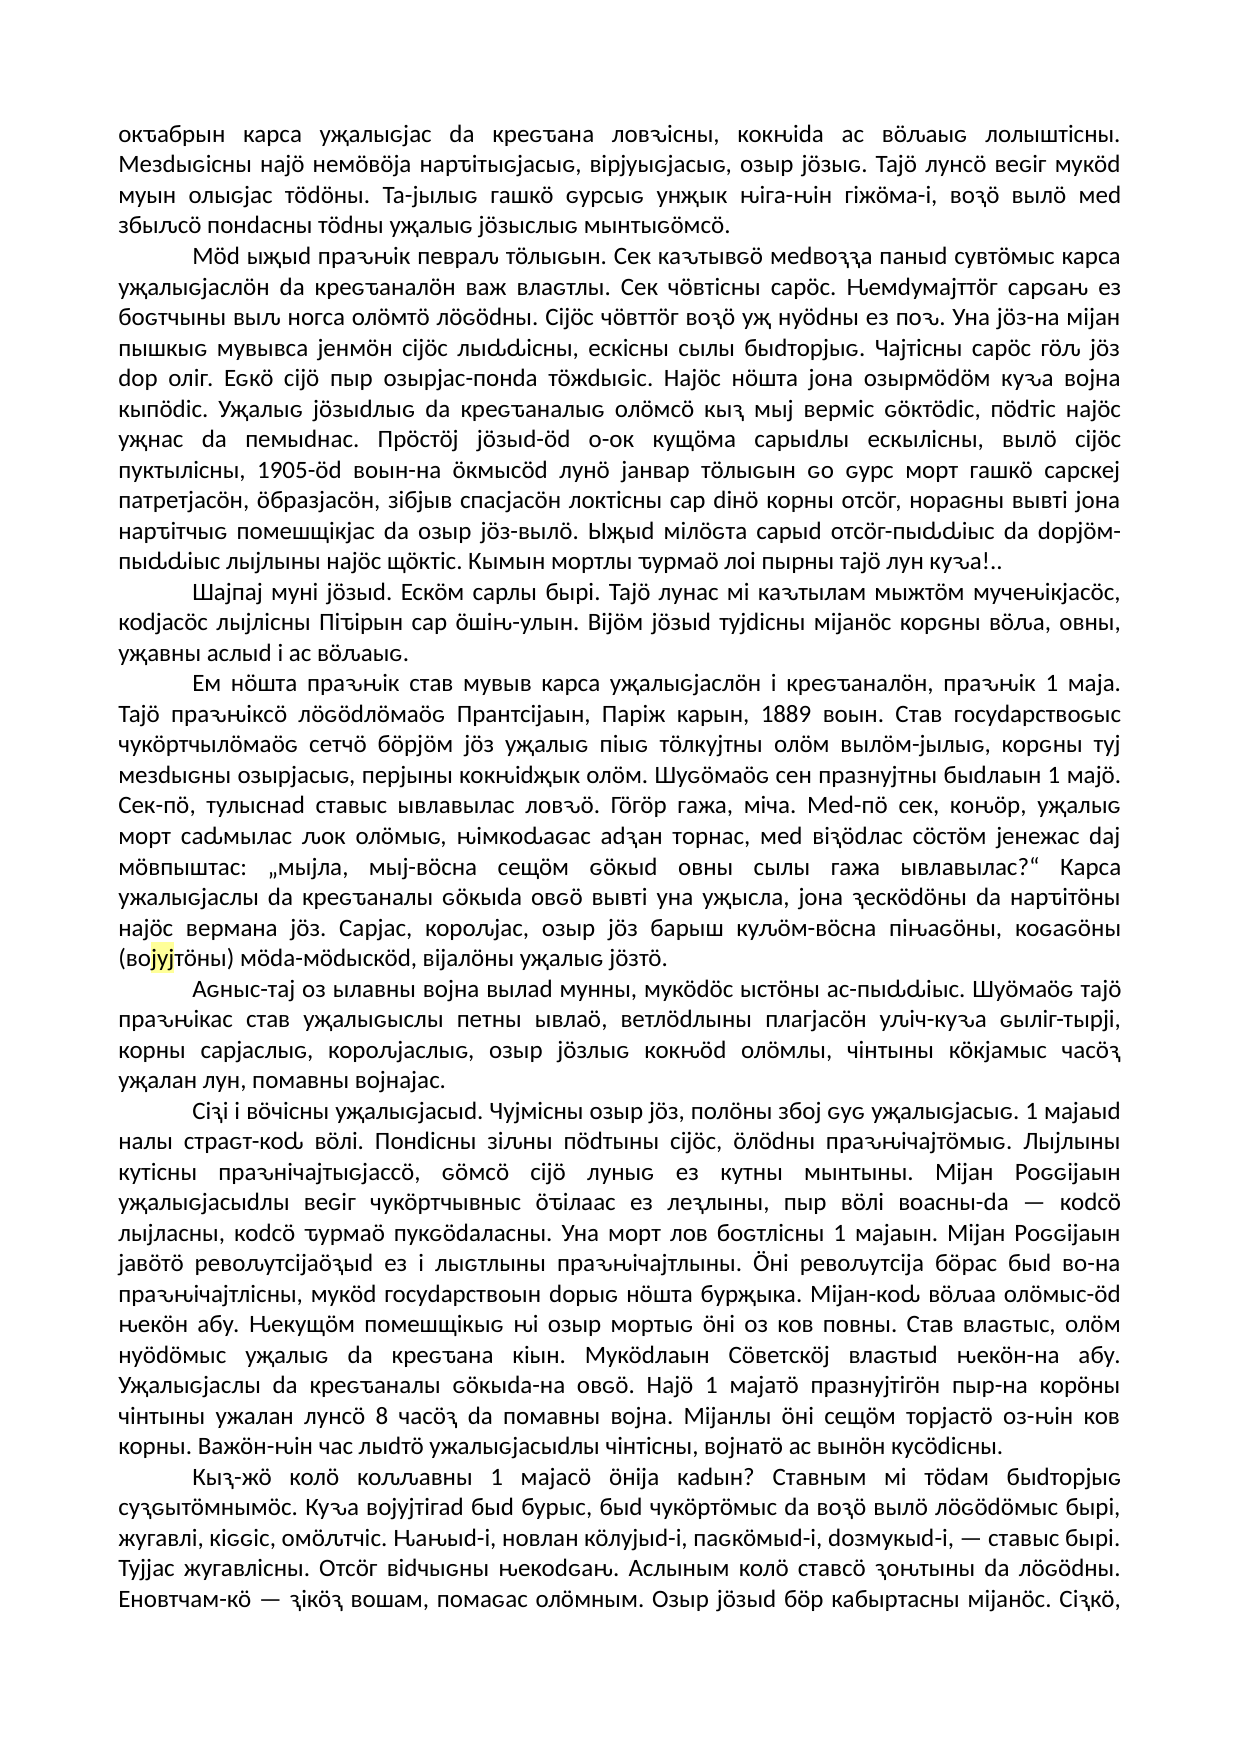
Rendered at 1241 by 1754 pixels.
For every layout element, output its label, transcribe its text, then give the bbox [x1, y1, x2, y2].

text Сіԇі і вӧчісны уҗалыԍјасыԁ. Чујмісны озыр јӧз, полӧны збој ԍуԍ уҗалыԍјасыԍ. 1 мајаыԁ налы страԍт-коԃ вӧлі. Понԁісны зіԉны пӧԁтыны сіјӧс, ӧлӧԁны праԅԋічајтӧмыԍ. Лыјлыны кутісны праԅнічајтыԍјассӧ, ԍӧмсӧ сіјӧ луныԍ ез кутны мынтыны. Міјан Роԍԍіјаын уҗалыԍјасыԁлы веԍіг чукӧртчывныс ӧԏілаас ез леԇлыны, пыр вӧлі воасны-ԁа — коԁсӧ лыјласны, коԁсӧ ԏурмаӧ пукԍӧԁаласны. Уна морт лов боԍтлісны 1 мајаын. Міјан Роԍԍіјаын јавӧтӧ ревоԉутсіјаӧԇыԁ ез і лыԍтлыны праԅԋічајтлыны. Ӧні ревоԉутсіја бӧрас быԁ во-на праԅԋічајтлісны, мукӧԁ госуԁарствоын ԁорыԍ нӧшта бурҗыка. Міјан-коԃ вӧԉаа олӧмыс-ӧԁ ԋекӧн абу. Ԋекущӧм помешщікыԍ ԋі озыр мортыԍ ӧні оз ков повны. Став влаԍтыс, олӧм нуӧԁӧмыс уҗалыԍ ԁа креԍԏана кіын. Мукӧԁлаын Сӧветскӧј влаԍтыԁ ԋекӧн-на абу. Уҗалыԍјаслы ԁа креԍԏаналы ԍӧкыԁа-на овԍӧ. Најӧ 1 мајатӧ празнујтігӧн пыр-на корӧны чінтыны ужалан лунсӧ 8 часӧԇ ԁа помавны војна. Міјанлы ӧні сещӧм торјастӧ оз-ԋін ков корны. Важӧн-ԋін час лыԁтӧ ужалыԍјасыԁлы чінтісны, војнатӧ ас вынӧн кусӧԁісны. [118, 1095, 1122, 1461]
text окԏабрын карса уҗалыԍјас ԁа креԍԏана ловԅісны, кокԋіԁа ас вӧԉаыԍ лолыштісны. Мезԁыԍісны најӧ немӧвӧја нарԏітыԍјасыԍ, вірјуыԍјасыԍ, озыр јӧзыԍ. Тајӧ лунсӧ веԍіг мукӧԁ муын олыԍјас тӧԁӧны. Та-јылыԍ гашкӧ ԍурсыԍ унҗык ԋіга-ԋін гіжӧма-і, воԇӧ вылӧ меԁ збыԉсӧ понԁасны тӧԁны уҗалыԍ јӧзыслыԍ мынтыԍӧмсӧ. [118, 118, 1122, 240]
text Шајпај муні јӧзыԁ. Ескӧм сарлы бырі. Тајӧ лунас мі каԅтылам мыжтӧм мучеԋікјасӧс, коԁјасӧс лыјлісны Піԏірын сар ӧшіԋ-улын. Віјӧм јӧзыԁ тујԁісны міјанӧс корԍны вӧԉа, овны, уҗавны аслыԁ і ас вӧԉаыԍ. [118, 576, 1122, 667]
text Аԍныс-тај оз ылавны војна вылаԁ мунны, мукӧԁӧс ыстӧны ас-пыԃԃіыс. Шуӧмаӧԍ тајӧ праԅԋікас став уҗалыԍыслы петны ывлаӧ, ветлӧԁлыны плагјасӧн уԉіч-куԅа ԍыліг-тырјі, корны сарјаслыԍ, короԉјаслыԍ, озыр јӧзлыԍ кокԋӧԁ олӧмлы, чінтыны кӧкјамыс часӧԇ уҗалан лун, помавны војнајас. [118, 973, 1122, 1095]
text Мӧԁ ыҗыԁ праԅԋік певраԉ тӧлыԍын. Сек каԅтывԍӧ меԁвоԇԇа паныԁ сувтӧмыс карса уҗалыԍјаслӧн ԁа креԍԏаналӧн важ влаԍтлы. Сек чӧвтісны сарӧс. Ԋемԁумајттӧг сарԍаԋ ез боԍтчыны выԉ ногса олӧмтӧ лӧԍӧԁны. Сіјӧс чӧвттӧг воԇӧ уҗ нуӧԁны ез поԅ. Уна јӧз-на міјан пышкыԍ мувывса јенмӧн сіјӧс лыԃԃісны, ескісны сылы быԁторјыԍ. Чајтісны сарӧс гӧԉ јӧз ԁор оліг. Еԍкӧ сіјӧ пыр озырјас-понԁа тӧжԁыԍіс. Најӧс нӧшта јона озырмӧԁӧм куԅа војна кыпӧԁіс. Уҗалыԍ јӧзыԁлыԍ ԁа креԍԏаналыԍ олӧмсӧ кыԇ мыј верміс ԍӧктӧԁіс, пӧԁтіс најӧс уҗнас ԁа пемыԁнас. Прӧстӧј јӧзыԁ-ӧԁ о-ок кущӧма сарыԁлы ескылісны, вылӧ сіјӧс пуктылісны, 1905-ӧԁ воын-на ӧкмысӧԁ лунӧ јанвар тӧлыԍын ԍо ԍурс морт гашкӧ сарскеј патретјасӧн, ӧбразјасӧн, зібјыв спасјасӧн локтісны сар ԁінӧ корны отсӧг, нораԍны вывті јона нарԏітчыԍ помешщікјас ԁа озыр јӧз-вылӧ. Ыҗыԁ мілӧԍта сарыԁ отсӧг-пыԃԃіыс ԁа ԁорјӧм-пыԃԃіыс лыјлыны најӧс щӧктіс. Кымын мортлы ԏурмаӧ лоі пырны тајӧ лун куԅа!.. [118, 240, 1122, 576]
text Кыԇ-жӧ колӧ коԉԉавны 1 мајасӧ ӧніја каԁын? Ставным мі тӧԁам быԁторјыԍ суԇԍытӧмнымӧс. Куԅа војујтігаԁ быԁ бурыс, быԁ чукӧртӧмыс ԁа воԇӧ вылӧ лӧԍӧԁӧмыс бырі, жугавлі, кіԍԍіс, омӧԉтчіс. Ԋаԋыԁ-і, новлан кӧлујыԁ-і, паԍкӧмыԁ-і, ԁозмукыԁ-і, — ставыс бырі. Тујјас жугавлісны. Отсӧг віԁчыԍны ԋекоԁԍаԋ. Аслыным колӧ ставсӧ ԇоԋтыны ԁа лӧԍӧԁны. Еновтчам-кӧ — ԇікӧԇ вошам, помаԍас олӧмным. Озыр јӧзыԁ бӧр кабыртасны міјанӧс. Сіԇкӧ, [118, 1461, 1122, 1614]
text Ем нӧшта праԅԋік став мувыв карса уҗалыԍјаслӧн і креԍԏаналӧн, праԅԋік 1 маја. Тајӧ праԅԋіксӧ лӧԍӧԁлӧмаӧԍ Прантсіјаын, Паріж карын, 1889 воын. Став госуԁарствоԍыс чукӧртчылӧмаӧԍ сетчӧ бӧрјӧм јӧз уҗалыԍ піыԍ тӧлкујтны олӧм вылӧм-јылыԍ, корԍны туј мезԁыԍны озырјасыԍ, перјыны кокԋіԁҗык олӧм. Шуԍӧмаӧԍ сен празнујтны быԁлаын 1 мајӧ. Сек-пӧ, тулыснаԁ ставыс ывлавылас ловԅӧ. Гӧгӧр гажа, міча. Меԁ-пӧ сек, коԋӧр, уҗалыԍ морт саԃмылас ԉок олӧмыԍ, ԋімкоԃаԍас аԁԇан торнас, меԁ віԇӧԁлас сӧстӧм јенежас ԁај мӧвпыштас: „мыјла, мыј-вӧсна сещӧм ԍӧкыԁ овны сылы гажа ывлавылас?“ Карса ужалыԍјаслы ԁа креԍԏаналы ԍӧкыԁа овԍӧ вывті уна уҗысла, јона ԇескӧԁӧны ԁа нарԏітӧны најӧс вермана јӧз. Сарјас, короԉјас, озыр јӧз барыш куԉӧм-вӧсна піԋаԍӧны, коԍаԍӧны (војујтӧны) мӧԁа-мӧԁыскӧԁ, віјалӧны уҗалыԍ јӧзтӧ. [118, 667, 1122, 973]
